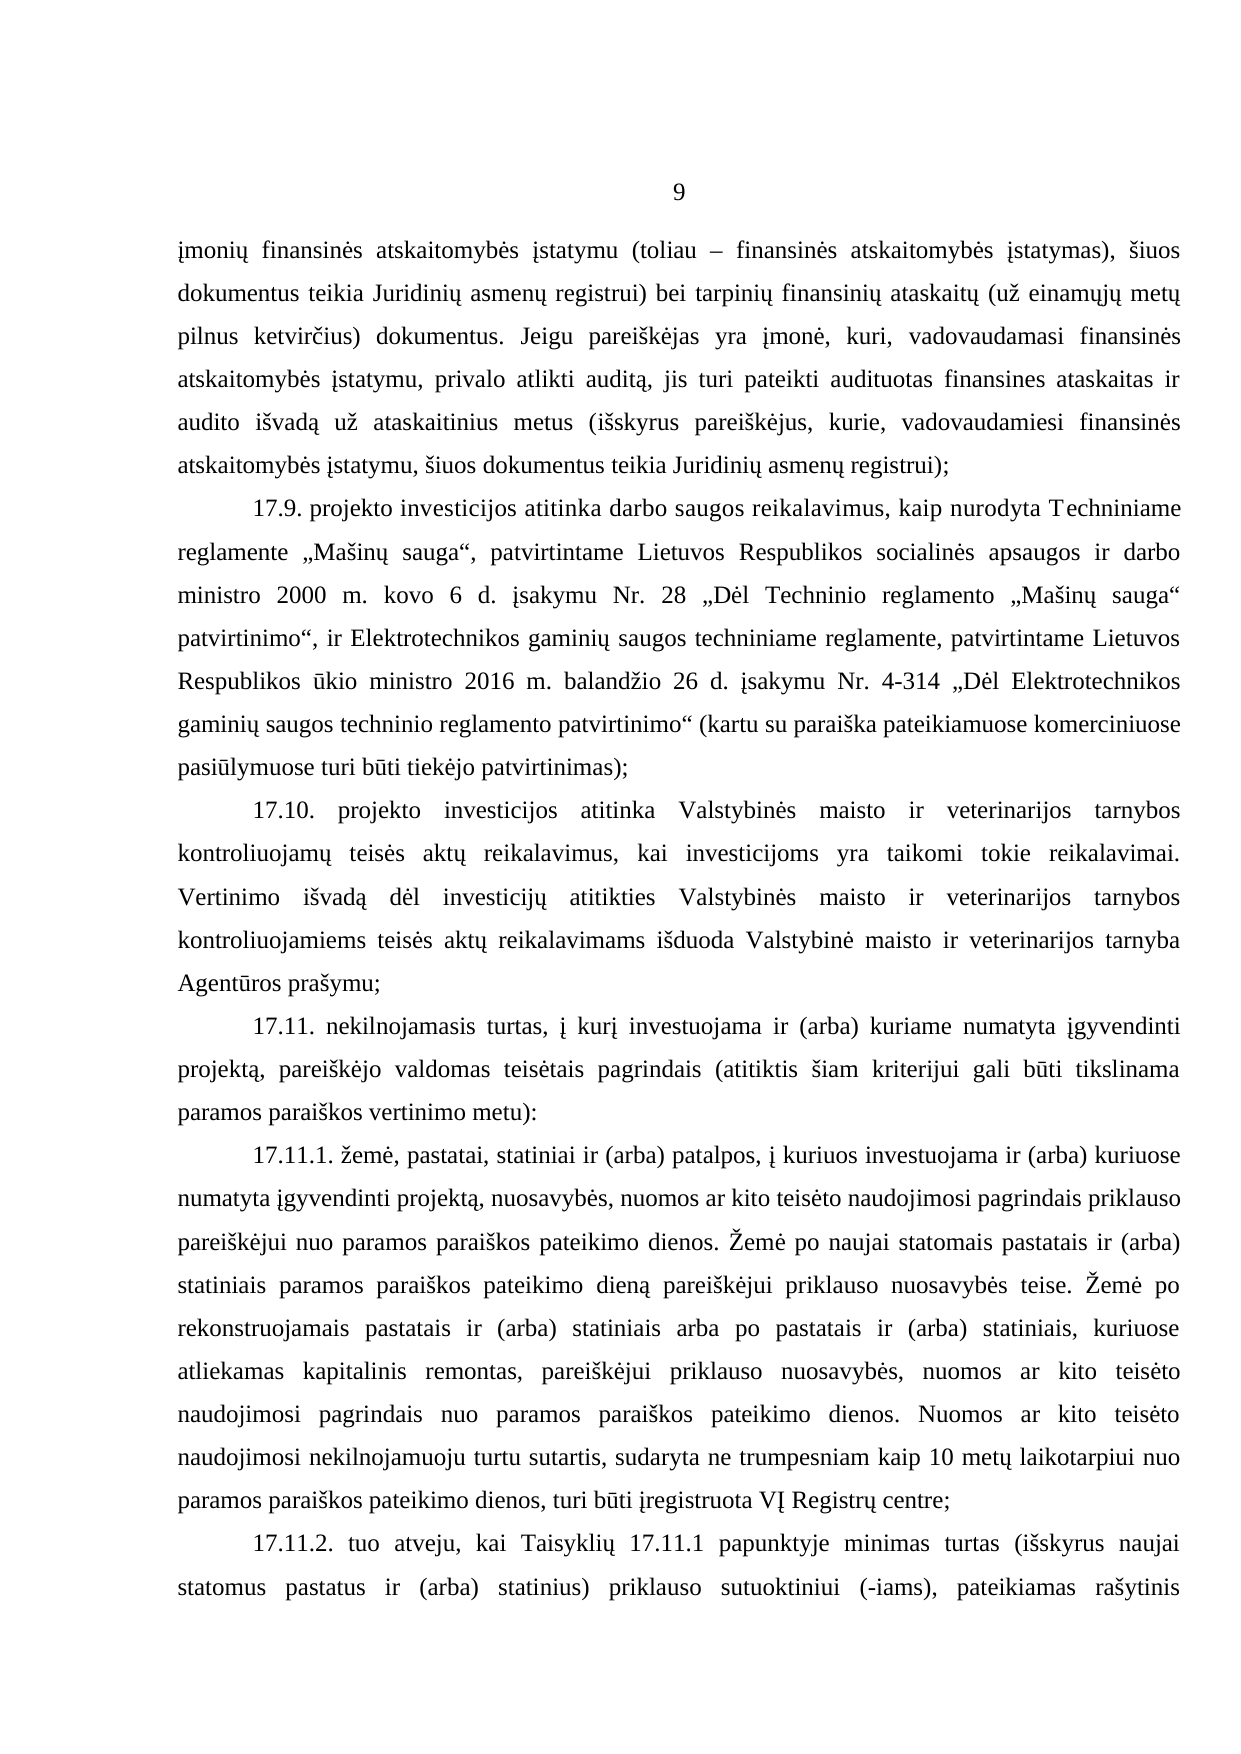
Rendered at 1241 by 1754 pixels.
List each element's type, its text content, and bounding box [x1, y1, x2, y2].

text 17.11.1. žemė, pastatai, statiniai ir (arba) patalpos, į kuriuos investuojama ir (arba) kuriuose numatyta įgyvendinti projektą, nuosavybės, nuomos ar kito teisėto naudojimosi pagrindais priklauso pareiškėjui nuo paramos paraiškos pateikimo dienos. Žemė po naujai statomais pastatais ir (arba) statiniais paramos paraiškos pateikimo dieną pareiškėjui priklauso nuosavybės teise. Žemė po rekonstruojamais pastatais ir (arba) statiniais arba po pastatais ir (arba) statiniais, kuriuose atliekamas kapitalinis remontas, pareiškėjui priklauso nuosavybės, nuomos ar kito teisėto naudojimosi pagrindais nuo paramos paraiškos pateikimo dienos. Nuomos ar kito teisėto naudojimosi nekilnojamuoju turtu sutartis, sudaryta ne trumpesniam kaip 10 metų laikotarpiui nuo paramos paraiškos pateikimo dienos, turi būti įregistruota VĮ Registrų centre; [177, 1140, 1181, 1514]
text 17.10. projekto investicijos atitinka Valstybinės maisto ir veterinarijos tarnybos kontroliuojamų teisės aktų reikalavimus, kai investicijoms yra taikomi tokie reikalavimai. Vertinimo išvadą dėl investicijų atitikties Valstybinės maisto ir veterinarijos tarnybos kontroliuojamiems teisės aktų reikalavimams išduoda Valstybinė maisto ir veterinarijos tarnyba Agentūros prašymu; [177, 795, 1181, 997]
text 17.11.2. tuo atveju, kai Taisyklių 17.11.1 papunktyje minimas turtas (išskyrus naujai statomus pastatus ir (arba) statinius) priklauso sutuoktiniui (-iams), pateikiamas rašytinis [177, 1528, 1181, 1600]
text įmonių finansinės atskaitomybės įstatymu (toliau – finansinės atskaitomybės įstatymas), šiuos dokumentus teikia Juridinių asmenų registrui) bei tarpinių finansinių ataskaitų (už einamųjų metų pilnus ketvirčius) dokumentus. Jeigu pareiškėjas yra įmonė, kuri, vadovaudamasi finansinės atskaitomybės įstatymu, privalo atlikti auditą, jis turi pateikti audituotas finansines ataskaitas ir audito išvadą už ataskaitinius metus (išskyrus pareiškėjus, kurie, vadovaudamiesi finansinės atskaitomybės įstatymu, šiuos dokumentus teikia Juridinių asmenų registrui); [177, 235, 1181, 479]
text 17.11. nekilnojamasis turtas, į kurį investuojama ir (arba) kuriame numatyta įgyvendinti projektą, pareiškėjo valdomas teisėtais pagrindais (atitiktis šiam kriterijui gali būti tikslinama paramos paraiškos vertinimo metu): [177, 1011, 1181, 1126]
text 17.9. projekto investicijos atitinka darbo saugos reikalavimus, kaip nurodyta Techniniame reglamente „Mašinų sauga“, patvirtintame Lietuvos Respublikos socialinės apsaugos ir darbo ministro 2000 m. kovo 6 d. įsakymu Nr. 28 „Dėl Techninio reglamento „Mašinų sauga“ patvirtinimo“, ir Elektrotechnikos gaminių saugos techniniame reglamente, patvirtintame Lietuvos Respublikos ūkio ministro 2016 m. balandžio 26 d. įsakymu Nr. 4-314 „Dėl Elektrotechnikos gaminių saugos techninio reglamento patvirtinimo“ (kartu su paraiška pateikiamuose komerciniuose pasiūlymuose turi būti tiekėjo patvirtinimas); [177, 493, 1181, 781]
